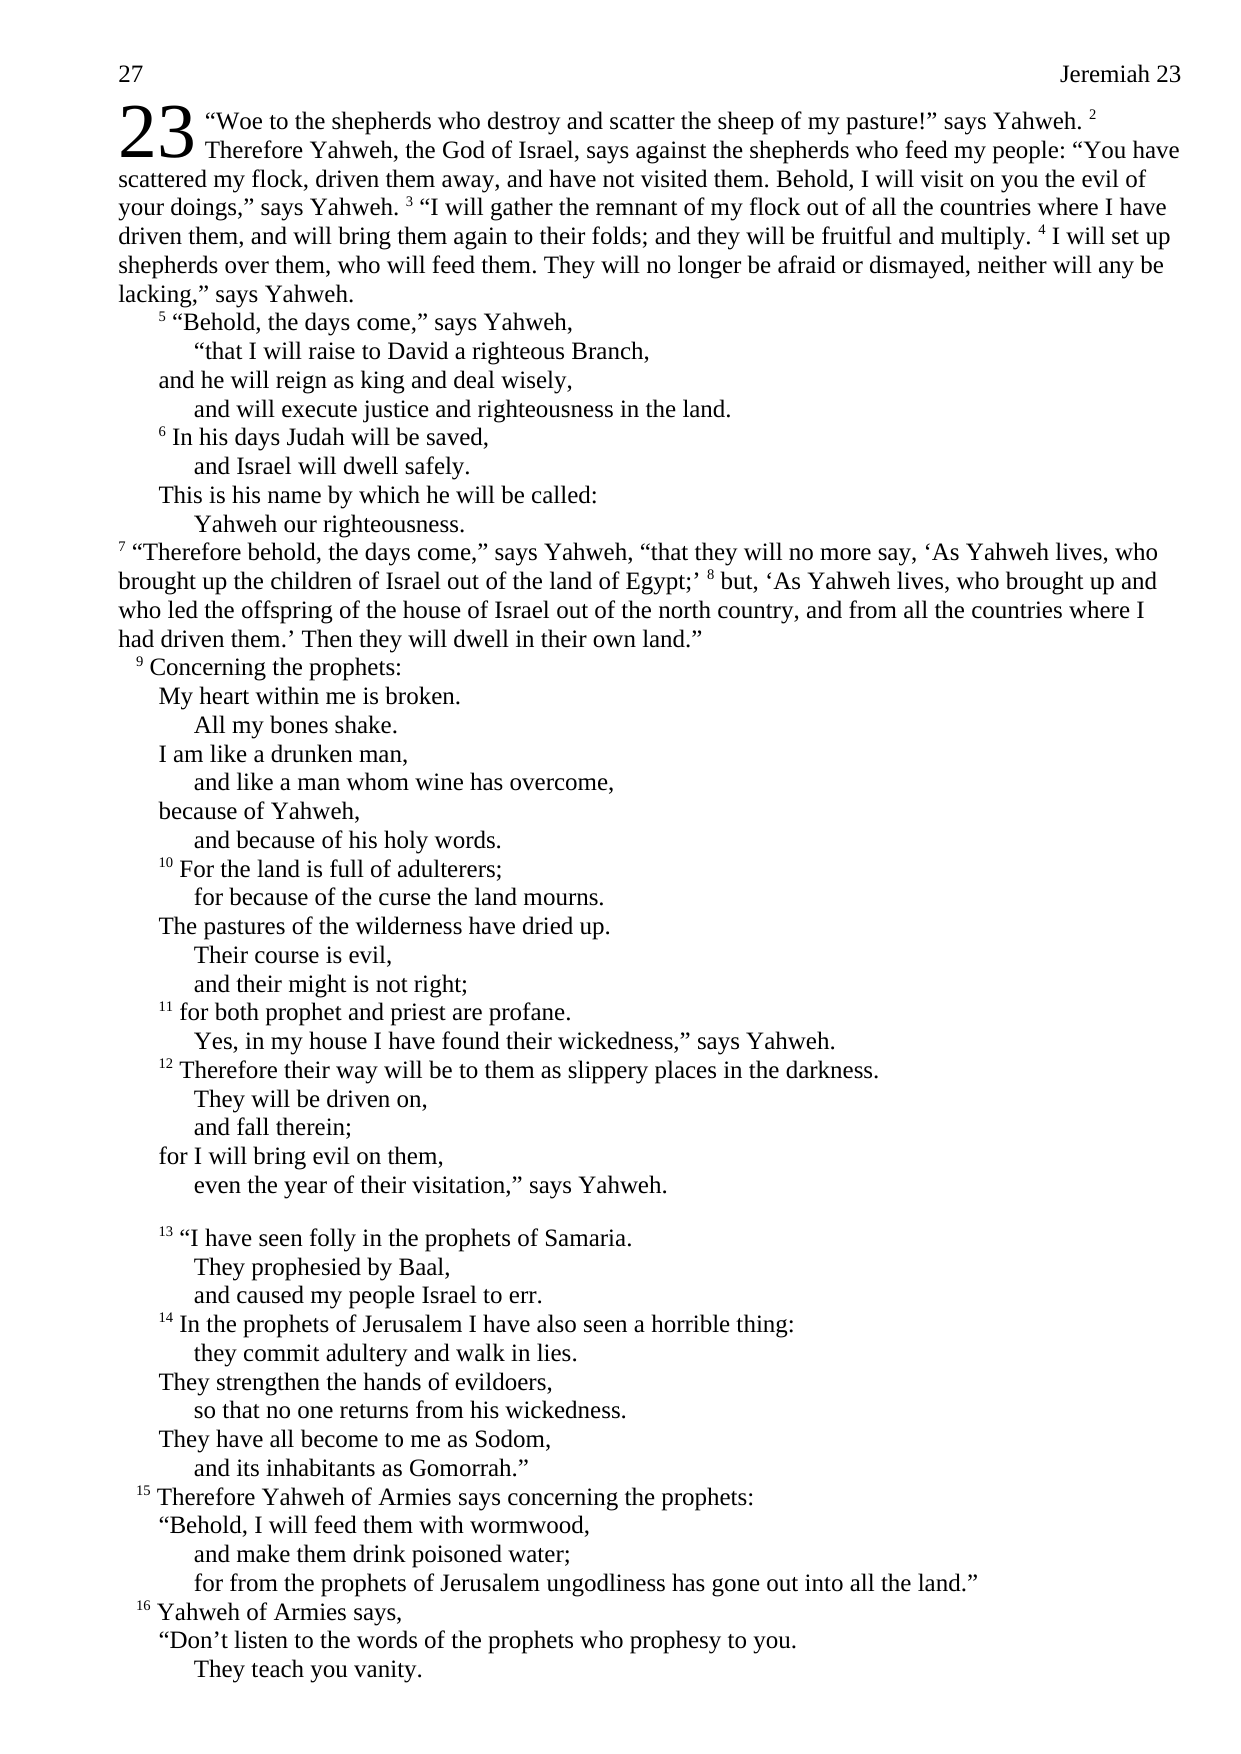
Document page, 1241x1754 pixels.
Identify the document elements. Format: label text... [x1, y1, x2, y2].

text 7 “Therefore behold, the days come,” says Yahweh, “that they will no more say, ‘As Yahweh lives, who brought up the children of Israel out of the land of Egypt;’ 8 but, ‘As Yahweh lives, who brought up and who led the offspring of the house of Israel out of the north country, and from all the countries where I had driven them.’ Then they will dwell in their own land.” [118, 537, 1181, 652]
text and its inhabitants as Gomorrah.” [194, 1453, 1181, 1482]
text so that no one returns from his wickedness. [194, 1395, 1181, 1424]
text for because of the curse the land mourns. [194, 882, 1181, 911]
text They prophesied by Baal, [194, 1252, 1181, 1280]
text and will execute justice and righteousness in the land. [194, 394, 1181, 422]
text All my bones shake. [194, 710, 1181, 739]
text even the year of their visitation,” says Yahweh. [194, 1170, 1181, 1199]
text Yes, in my house I have found their wickedness,” says Yahweh. [194, 1026, 1181, 1055]
text 5 “Behold, the days come,” says Yahweh, [158, 307, 1181, 336]
text and he will reign as king and deal wisely, [158, 365, 1181, 394]
text They have all become to me as Sodom, [158, 1424, 1181, 1453]
text They teach you vanity. [194, 1654, 1181, 1683]
text The pastures of the wilderness have dried up. [158, 911, 1181, 940]
text “Don’t listen to the words of the prophets who prophesy to you. [158, 1625, 1181, 1654]
text Yahweh our righteousness. [194, 509, 1181, 537]
text and make them drink poisoned water; [194, 1539, 1181, 1568]
text and their might is not right; [194, 969, 1181, 997]
text 23“Woe to the shepherds who destroy and scatter the sheep of my pasture!” says Yahweh. 2 Therefore Yahweh, the God of Israel, says against the shepherds who feed my people: “You have scattered my flock, driven them away, and have not visited them. Behold, I will visit on you the evil of your doings,” says Yahweh. 3 “I will gather the remnant of my flock out of all the countries where I have driven them, and will bring them again to their folds; and they will be fruitful and multiply. 4 I will set up shepherds over them, who will feed them. They will no longer be afraid or dismayed, neither will any be lacking,” says Yahweh. [118, 106, 1181, 307]
text and fall therein; [194, 1112, 1181, 1141]
text “Behold, I will feed them with wormwood, [158, 1510, 1181, 1539]
text They strengthen the hands of evildoers, [158, 1367, 1181, 1395]
text Their course is evil, [194, 940, 1181, 969]
text for I will bring evil on them, [158, 1141, 1181, 1170]
text because of Yahweh, [158, 796, 1181, 825]
text They will be driven on, [194, 1084, 1181, 1112]
text 16 Yahweh of Armies says, [118, 1597, 1181, 1625]
text and like a man whom wine has overcome, [194, 767, 1181, 796]
text My heart within me is broken. [158, 681, 1181, 710]
text 13 “I have seen folly in the prophets of Samaria. [158, 1223, 1181, 1252]
text for from the prophets of Jerusalem ungodliness has gone out into all the land.” [194, 1568, 1181, 1597]
text I am like a drunken man, [158, 739, 1181, 767]
text 15 Therefore Yahweh of Armies says concerning the prophets: [118, 1482, 1181, 1510]
text they commit adultery and walk in lies. [194, 1338, 1181, 1367]
text and caused my people Israel to err. [194, 1280, 1181, 1309]
text 12 Therefore their way will be to them as slippery places in the darkness. [158, 1055, 1181, 1084]
text and because of his holy words. [194, 825, 1181, 854]
text This is his name by which he will be called: [158, 480, 1181, 509]
text “that I will raise to David a righteous Branch, [194, 336, 1181, 365]
text 11 for both prophet and priest are profane. [158, 997, 1181, 1026]
text 10 For the land is full of adulterers; [158, 854, 1181, 882]
text 14 In the prophets of Jerusalem I have also seen a horrible thing: [158, 1309, 1181, 1338]
text and Israel will dwell safely. [194, 451, 1181, 480]
text 6 In his days Judah will be saved, [158, 422, 1181, 451]
text 9 Concerning the prophets: [118, 652, 1181, 681]
